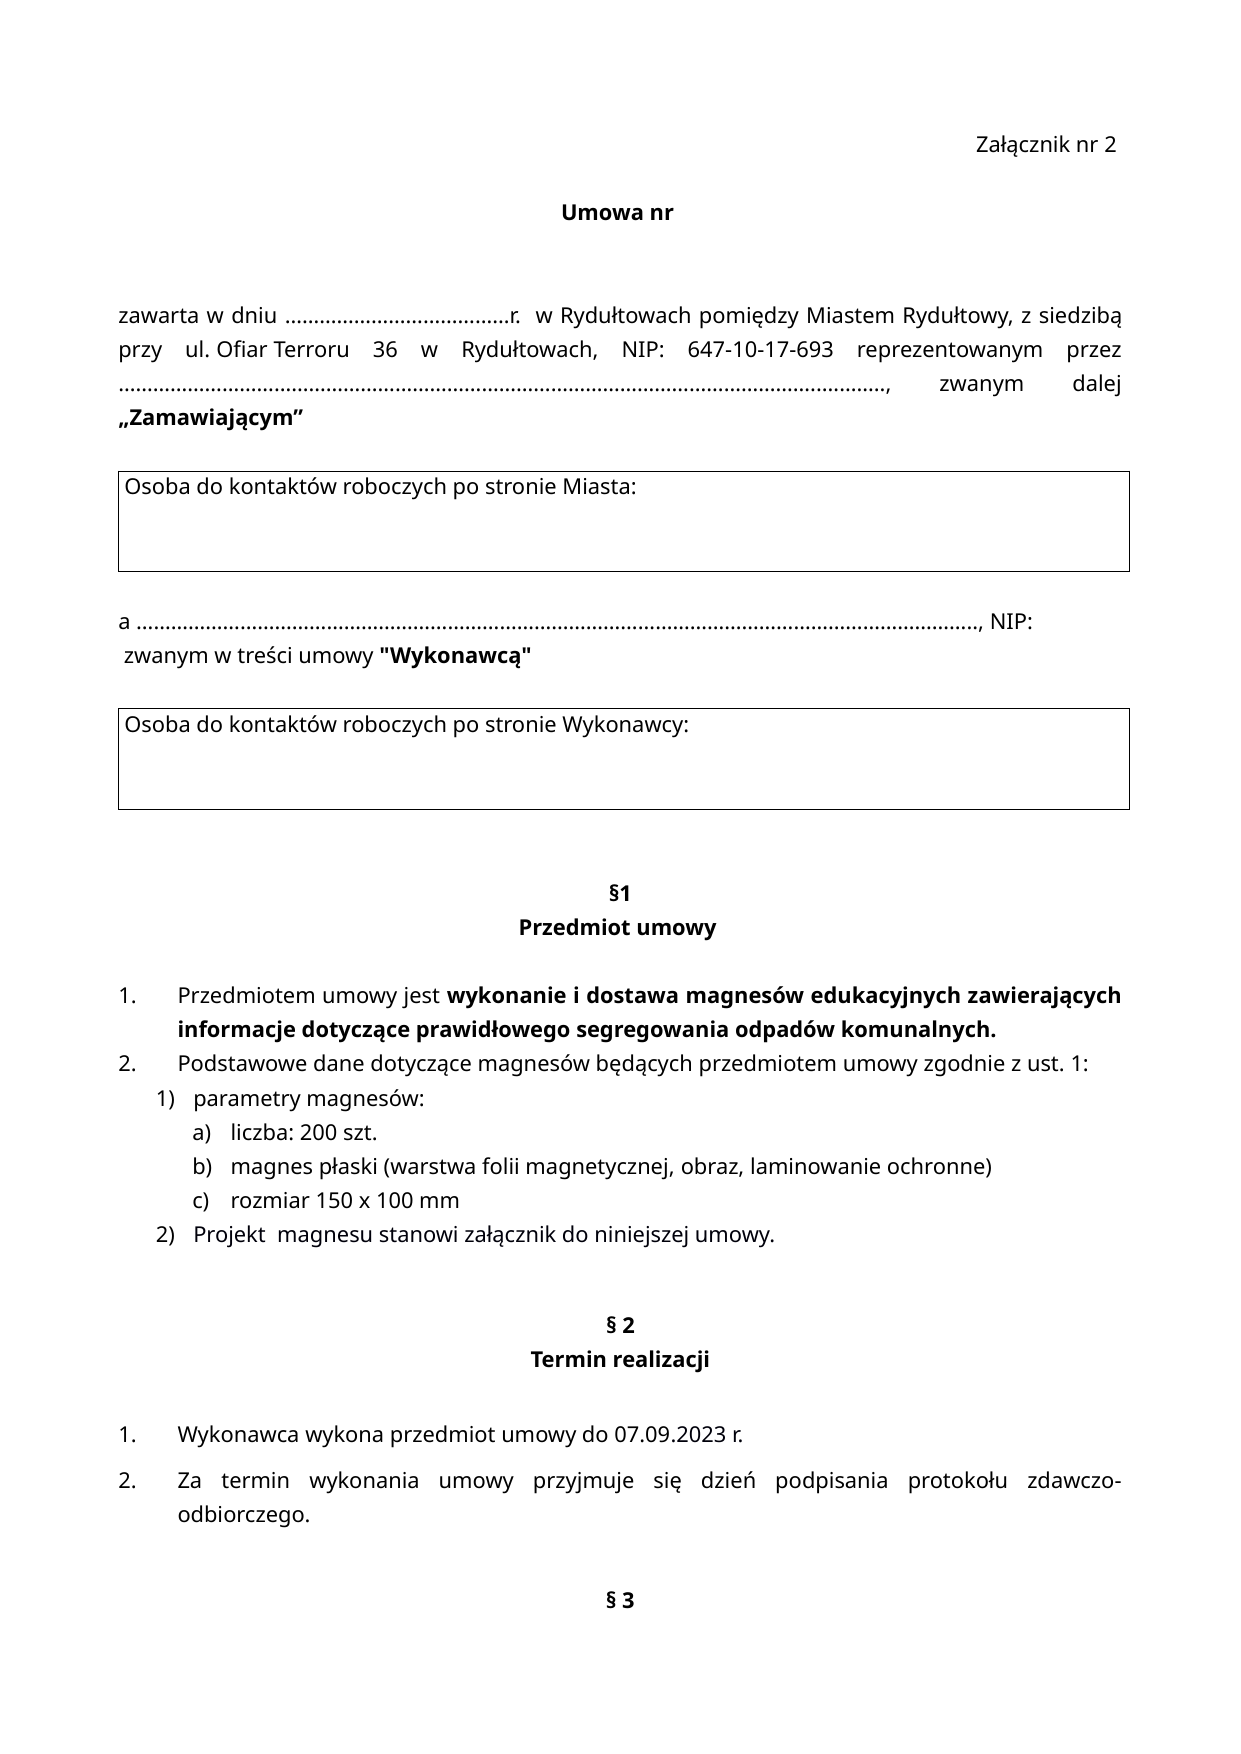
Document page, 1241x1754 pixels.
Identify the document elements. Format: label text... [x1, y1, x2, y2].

text Załącznik nr 2 [118, 129, 1122, 159]
list parametry magnesów: [156, 1082, 1122, 1112]
table_header Osoba do kontaktów roboczych po stronie Wykonawcy: [119, 709, 1129, 809]
text § 2 [118, 1310, 1122, 1340]
list magnes płaski (warstwa folii magnetycznej, obraz, laminowanie ochronne) [192, 1151, 1122, 1181]
text a ……………………………………………………………………………………………………………………………….., NIP: [118, 606, 1122, 636]
list Za termin wykonania umowy przyjmuje się dzień podpisania protokołu zdawczo-odbiorczego. [118, 1464, 1122, 1528]
list Projekt magnesu stanowi załącznik do niniejszej umowy. [156, 1219, 1122, 1249]
text Umowa nr [118, 197, 1122, 227]
text Termin realizacji [118, 1344, 1122, 1374]
list rozmiar 150 x 100 mm [192, 1185, 1122, 1215]
text § 3 [118, 1585, 1122, 1615]
list liczba: 200 szt. [192, 1117, 1122, 1146]
table_header Osoba do kontaktów roboczych po stronie Miasta: [119, 472, 1129, 571]
text zawarta w dniu …………………………………r. w Rydułtowach pomiędzy Miastem Rydułtowy, z siedzibą przy ul. Ofiar Terroru 36 w Rydułtowach, NIP: 647-10-17-693 reprezentowanym przez …………………………………………………………………………………………………………..……….., zwanym dalej „Zamawiającym” [118, 300, 1122, 432]
list Przedmiotem umowy jest wykonanie i dostawa magnesów edukacyjnych zawierających informacje dotyczące prawidłowego segregowania odpadów komunalnych. [118, 980, 1122, 1044]
text Przedmiot umowy [118, 912, 1122, 941]
text §1 [118, 877, 1122, 907]
list Podstawowe dane dotyczące magnesów będących przedmiotem umowy zgodnie z ust. 1: [118, 1048, 1122, 1078]
list Wykonawca wykona przedmiot umowy do 07.09.2023 r. [118, 1418, 1122, 1448]
text zwanym w treści umowy "Wykonawcą" [118, 640, 1122, 670]
